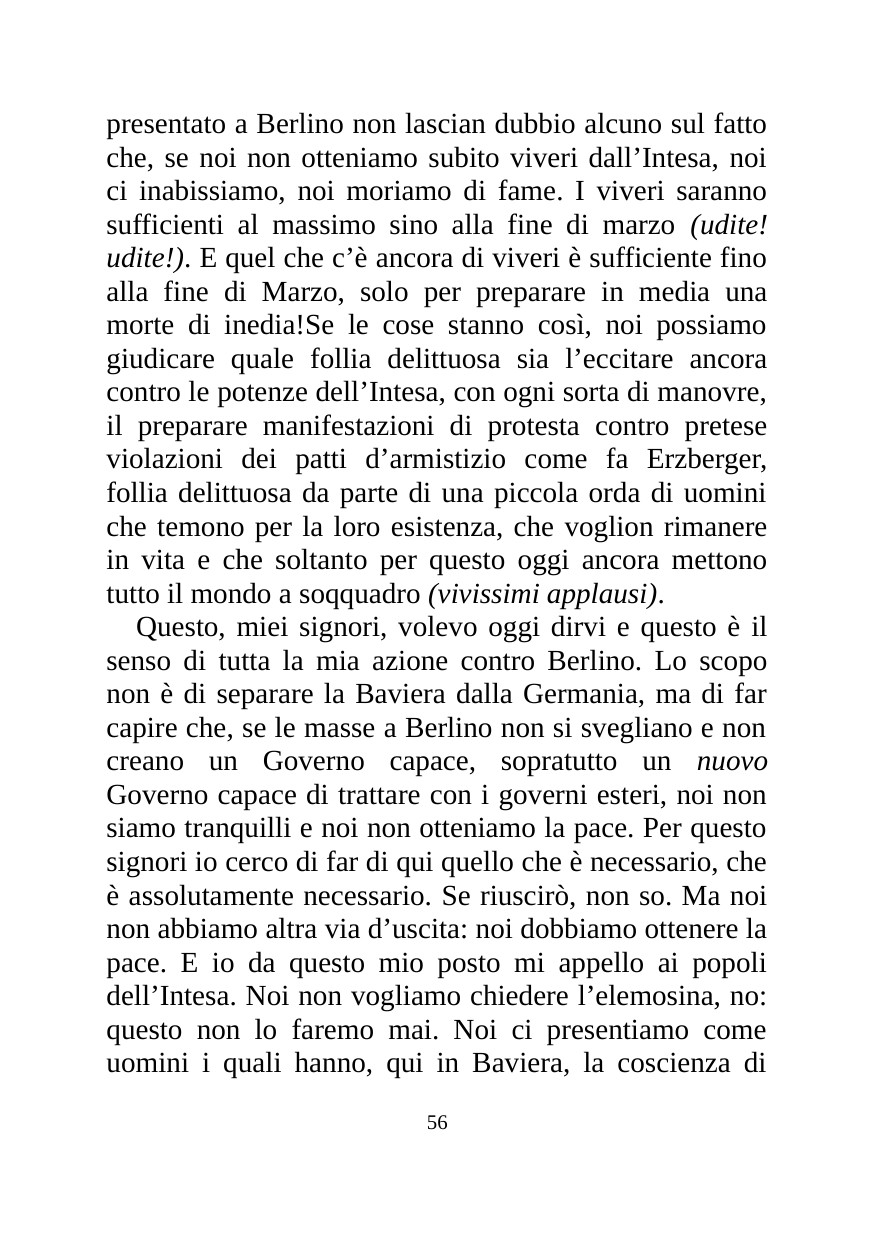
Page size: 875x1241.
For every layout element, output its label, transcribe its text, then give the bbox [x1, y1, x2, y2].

text presentato a Berlino non lascian dubbio alcuno sul fatto che, se noi non otteniamo subito viveri dall’Intesa, noi ci inabissiamo, noi moriamo di fame. I viveri saranno sufficienti al massimo sino alla fine di marzo (udite! udite!). E quel che c’è ancora di viveri è sufficiente fino alla fine di Marzo, solo per preparare in media una morte di inedia!Se le cose stanno così, noi possiamo giudicare quale follia delittuosa sia l’eccitare ancora contro le potenze dell’Intesa, con ogni sorta di manovre, il preparare manifestazioni di protesta contro pretese violazioni dei patti d’armistizio come fa Erzberger, follia delittuosa da parte di una piccola orda di uomini che temono per la loro esistenza, che voglion rimanere in vita e che soltanto per questo oggi ancora mettono tutto il mondo a soqquadro (vivissimi applausi). [106, 106, 768, 609]
text Questo, miei signori, volevo oggi dirvi e questo è il senso di tutta la mia azione contro Berlino. Lo scopo non è di separare la Baviera dalla Germania, ma di far capire che, se le masse a Berlino non si svegliano e non creano un Governo capace, sopratutto un nuovo Governo capace di trattare con i governi esteri, noi non siamo tranquilli e noi non otteniamo la pace. Per questo signori io cerco di far di qui quello che è necessario, che è assolutamente necessario. Se riuscirò, non so. Ma noi non abbiamo altra via d’uscita: noi dobbiamo ottenere la pace. E io da questo mio posto mi appello ai popoli dell’Intesa. Noi non vogliamo chiedere l’elemosina, no: questo non lo faremo mai. Noi ci presentiamo come uomini i quali hanno, qui in Baviera, la coscienza di [106, 609, 768, 1079]
